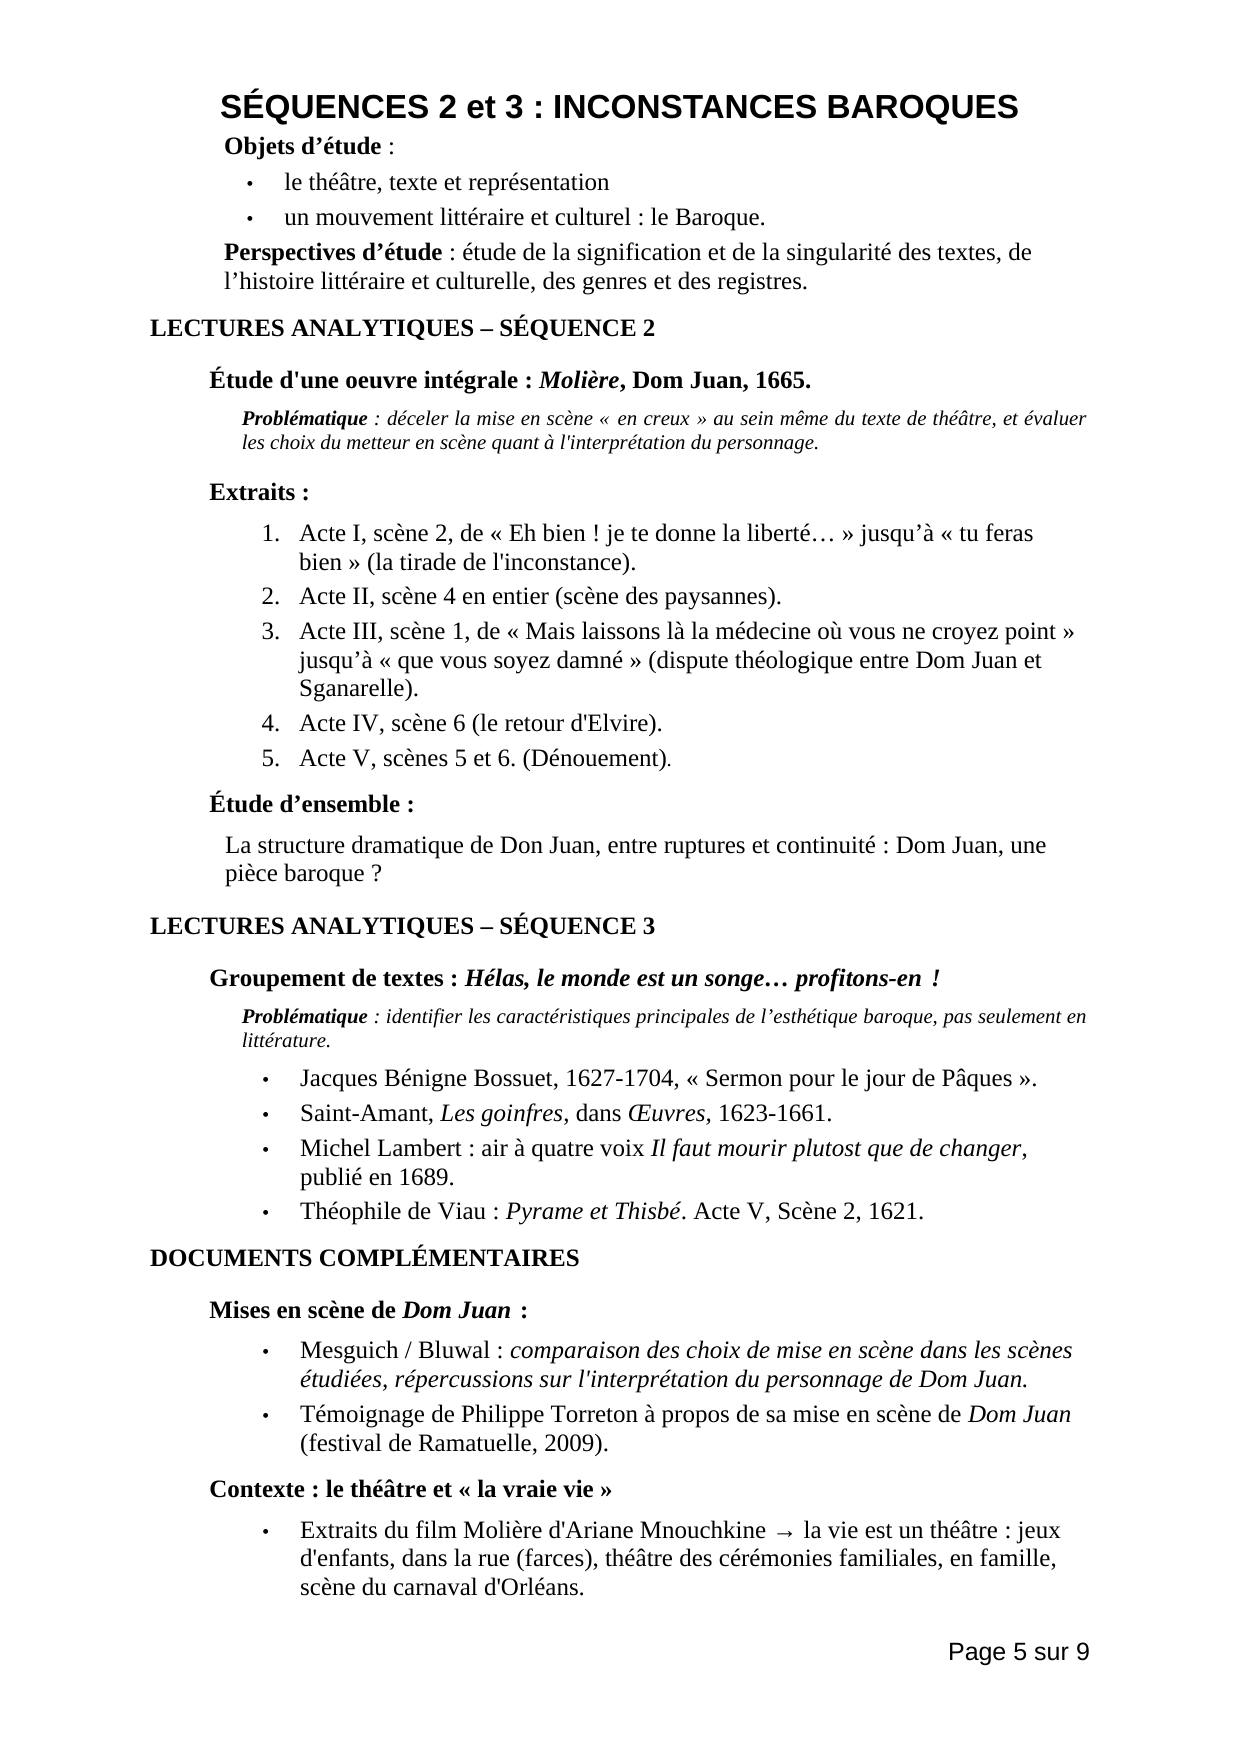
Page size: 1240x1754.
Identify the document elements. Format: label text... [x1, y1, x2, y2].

list Mesguich / Bluwal : comparaison des choix de mise en scène dans les scènes étudiées, répercussions sur l'interprétation du personnage de Dom Juan. [262, 1336, 1089, 1393]
text Perspectives d’étude : étude de la signification et de la singularité des textes, de l’histoire littéraire et culturelle, des genres et des registres. [224, 237, 1089, 294]
subtitle DOCUMENTS COMPLÉMENTAIRES [150, 1243, 1089, 1272]
list un mouvement littéraire et culturel : le Baroque. [247, 202, 1089, 231]
text La structure dramatique de Don Juan, entre ruptures et continuité : Dom Juan, une pièce baroque ? [225, 830, 1089, 887]
list Acte II, scène 4 en entier (scène des paysannes). [261, 581, 1089, 610]
subtitle Étude d'une oeuvre intégrale : Molière, Dom Juan, 1665. [209, 365, 1089, 394]
text Objets d’étude : [224, 131, 1089, 160]
subtitle LECTURES ANALYTIQUES – SÉQUENCE 2 [150, 313, 1089, 342]
list Acte IV, scène 6 (le retour d'Elvire). [261, 708, 1089, 737]
list Michel Lambert : air à quatre voix Il faut mourir plutost que de changer, publié en 1689. [262, 1133, 1089, 1190]
list le théâtre, texte et représentation [247, 167, 1089, 195]
subtitle Extraits : [209, 477, 1089, 506]
list Jacques Bénigne Bossuet, 1627-1704, « Sermon pour le jour de Pâques ». [262, 1063, 1089, 1092]
subtitle Groupement de textes : Hélas, le monde est un songe… profitons-en ! [209, 963, 1089, 992]
list Acte V, scènes 5 et 6. (Dénouement). [261, 743, 1089, 772]
list Acte I, scène 2, de « Eh bien ! je te donne la liberté… » jusqu’à « tu feras bien » (la tirade de l'inconstance). [261, 518, 1089, 575]
subtitle Mises en scène de Dom Juan : [209, 1295, 1089, 1324]
list Théophile de Viau : Pyrame et Thisbé. Acte V, Scène 2, 1621. [262, 1196, 1089, 1225]
subtitle LECTURES ANALYTIQUES – SÉQUENCE 3 [150, 911, 1089, 939]
list Acte III, scène 1, de « Mais laissons là la médecine où vous ne croyez point » jusqu’à « que vous soyez damné » (dispute théologique entre Dom Juan et Sganarelle). [261, 616, 1089, 702]
subtitle Étude d’ensemble : [209, 789, 1089, 818]
text Problématique : déceler la mise en scène « en creux » au sein même du texte de théâtre, et évaluer les choix du metteur en scène quant à l'interprétation du personnage. [242, 406, 1089, 454]
list Témoignage de Philippe Torreton à propos de sa mise en scène de Dom Juan (festival de Ramatuelle, 2009). [262, 1399, 1089, 1457]
subtitle SÉQUENCES 2 et 3 : INCONSTANCES BAROQUES [150, 87, 1089, 125]
text Problématique : identifier les caractéristiques principales de l’esthétique baroque, pas seulement en littérature. [242, 1004, 1089, 1052]
list Saint-Amant, Les goinfres, dans Œuvres, 1623-1661. [262, 1098, 1089, 1127]
list Extraits du film Molière d'Ariane Mnouchkine → la vie est un théâtre : jeux d'enfants, dans la rue (farces), théâtre des cérémonies familiales, en famille, scène du carnaval d'Orléans. [262, 1515, 1089, 1601]
subtitle Contexte : le théâtre et « la vraie vie » [209, 1474, 1089, 1503]
